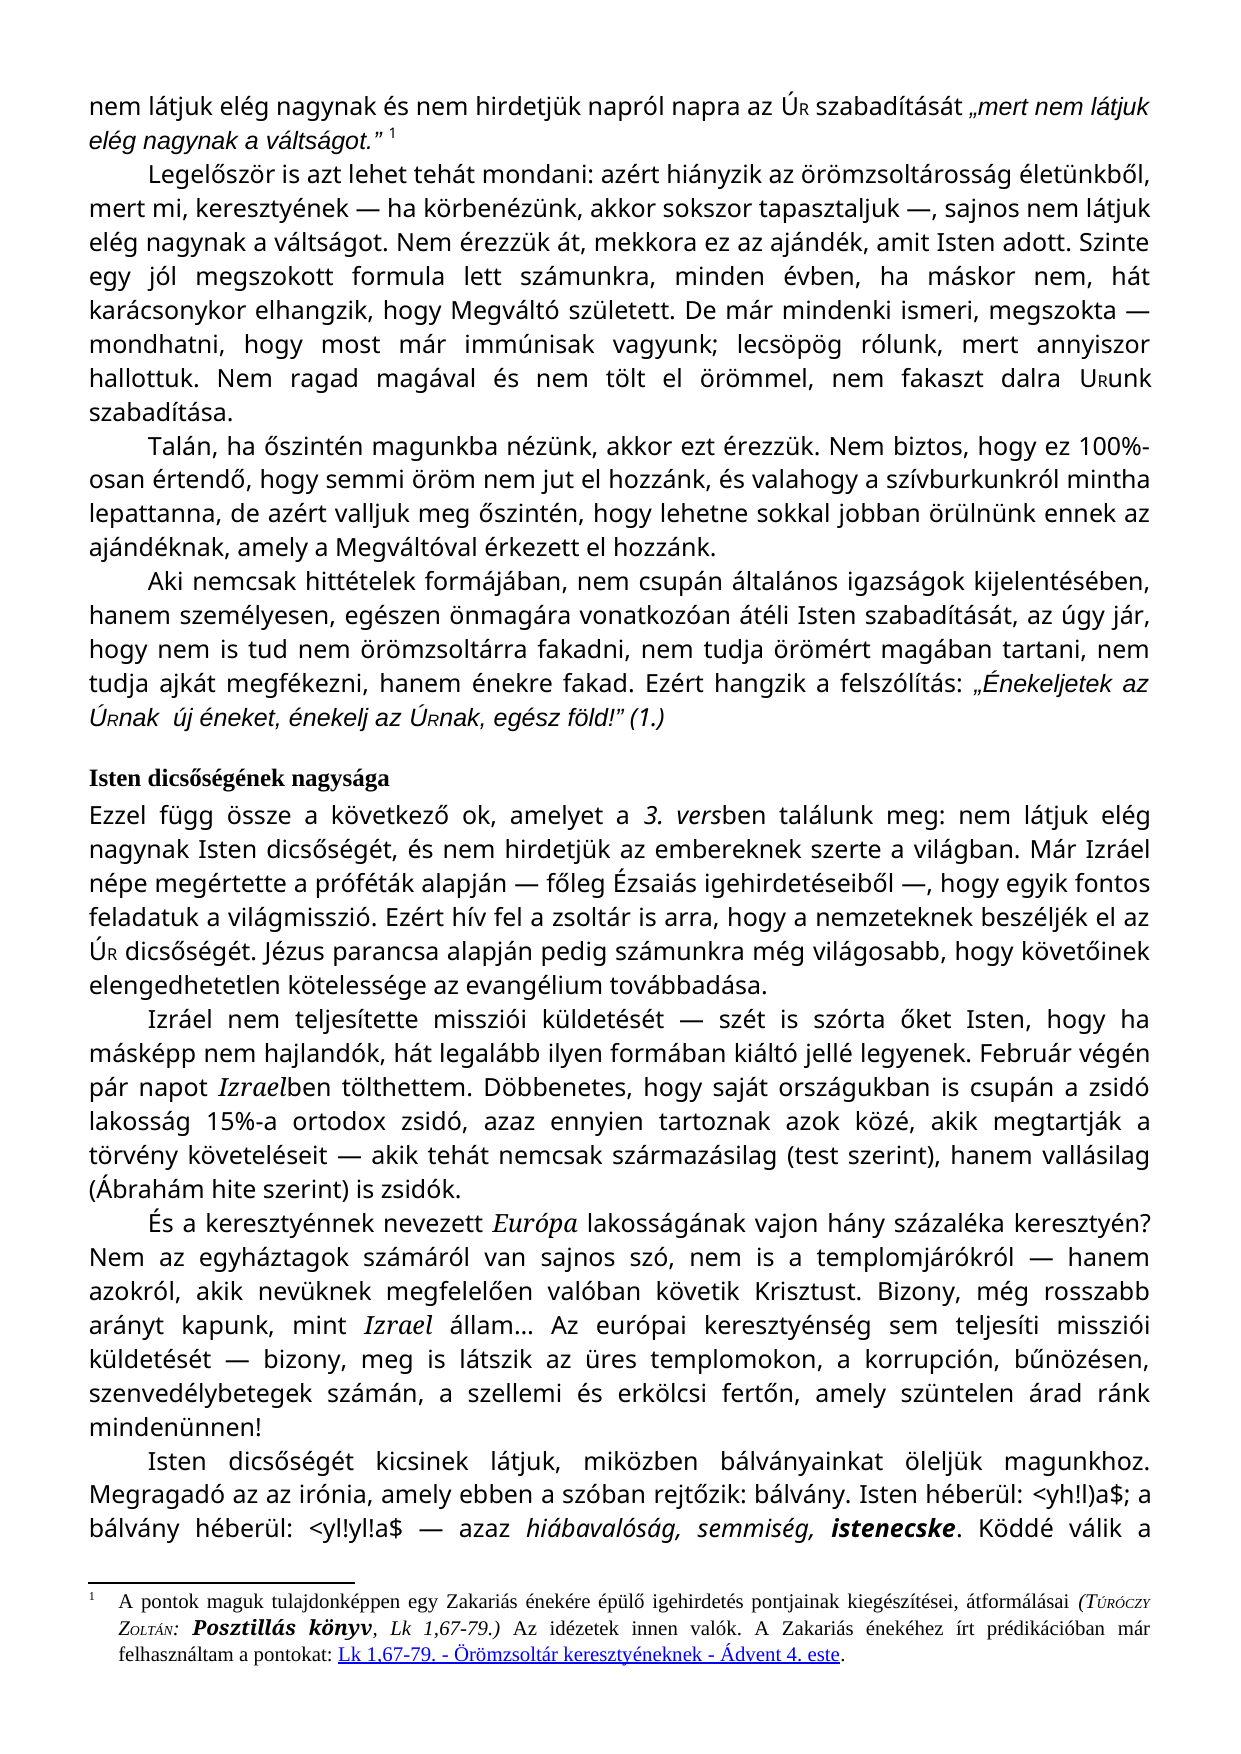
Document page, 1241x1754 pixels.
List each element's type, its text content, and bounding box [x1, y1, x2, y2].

text Legelőször is azt lehet tehát mondani: azért hiányzik az örömzsoltárosság életünkből, mert mi, keresztyének — ha körbenézünk, akkor sokszor tapasztaljuk —, sajnos nem látjuk elég nagynak a váltságot. Nem érezzük át, mekkora ez az ajándék, amit Isten adott. Szinte egy jól megszokott formula lett számunkra, minden évben, ha máskor nem, hát karácsonykor elhangzik, hogy Megváltó született. De már mindenki ismeri, megszokta — mondhatni, hogy most már immúnisak vagyunk; lecsöpög rólunk, mert annyiszor hallottuk. Nem ragad magával és nem tölt el örömmel, nem fakaszt dalra Urunk szabadítása. [88, 156, 1152, 428]
text A pontok maguk tulajdonképpen egy Zakariás énekére épülő igehirdetés pontjainak kiegészítései, átformálásai (Túróczy Zoltán: Posztillás könyv, Lk 1,67-79.) Az idézetek innen valók. A Zakariás énekéhez írt prédikációban már felhasználtam a pontokat: Lk 1,67-79. - Örömzsoltár keresztyéneknek - Ádvent 4. este. [88, 1589, 1152, 1665]
text Ezzel függ össze a következő ok, amelyet a 3. versben találunk meg: nem látjuk elég nagynak Isten dicsőségét, és nem hirdetjük az embereknek szerte a világban. Már Izráel népe megértette a próféták alapján — főleg Ézsaiás igehirdetéseiből —, hogy egyik fontos feladatuk a világmisszió. Ezért hív fel a zsoltár is arra, hogy a nemzeteknek beszéljék el az Úr dicsőségét. Jézus parancsa alapján pedig számunkra még világosabb, hogy követőinek elengedhetetlen kötelessége az evangélium továbbadása. [88, 798, 1152, 1002]
text Talán, ha őszintén magunkba nézünk, akkor ezt érezzük. Nem biztos, hogy ez 100%-osan értendő, hogy semmi öröm nem jut el hozzánk, és valahogy a szívburkunkról mintha lepattanna, de azért valljuk meg őszintén, hogy lehetne sokkal jobban örülnünk ennek az ajándéknak, amely a Megváltóval érkezett el hozzánk. [88, 428, 1152, 564]
text Aki nemcsak hittételek formájában, nem csupán általános igazságok kijelentésében, hanem személyesen, egészen önmagára vonatkozóan átéli Isten szabadítását, az úgy jár, hogy nem is tud nem örömzsoltárra fakadni, nem tudja örömért magában tartani, nem tudja ajkát megfékezni, hanem énekre fakad. Ezért hangzik a felszólítás: „Énekeljetek az Úrnak új éneket, énekelj az Úrnak, egész föld!” (1.) [88, 564, 1152, 734]
text Isten dicsőségét kicsinek látjuk, miközben bálványainkat öleljük magunkhoz. Megragadó az az irónia, amely ebben a szóban rejtőzik: bálvány. Isten héberül: <yh!l)a$; a bálvány héberül: <yl!yl!a$ — azaz hiábavalóság, semmiség, istenecske. Köddé válik a [88, 1443, 1152, 1545]
text És a keresztyénnek nevezett Európa lakosságának vajon hány százaléka keresztyén? Nem az egyháztagok számáról van sajnos szó, nem is a templomjárókról — hanem azokról, akik nevüknek megfelelően valóban követik Krisztust. Bizony, még rosszabb arányt kapunk, mint Izrael állam… Az európai keresztyénség sem teljesíti missziói küldetését — bizony, meg is látszik az üres templomokon, a korrupción, bűnözésen, szenvedélybetegek számán, a szellemi és erkölcsi fertőn, amely szüntelen árad ránk mindenünnen! [88, 1205, 1152, 1443]
text Izráel nem teljesítette missziói küldetését — szét is szórta őket Isten, hogy ha másképp nem hajlandók, hát legalább ilyen formában kiáltó jellé legyenek. Február végén pár napot Izraelben tölthettem. Döbbenetes, hogy saját országukban is csupán a zsidó lakosság 15%‑a ortodox zsidó, azaz ennyien tartoznak azok közé, akik megtartják a törvény követeléseit ― akik tehát nemcsak származásilag (test szerint), hanem vallásilag (Ábrahám hite szerint) is zsidók. [88, 1002, 1152, 1205]
subtitle Isten dicsőségének nagysága [88, 763, 1152, 792]
text nem látjuk elég nagynak és nem hirdetjük napról napra az Úr szabadítását „mert nem látjuk elég nagynak a váltságot.” [88, 88, 1152, 156]
